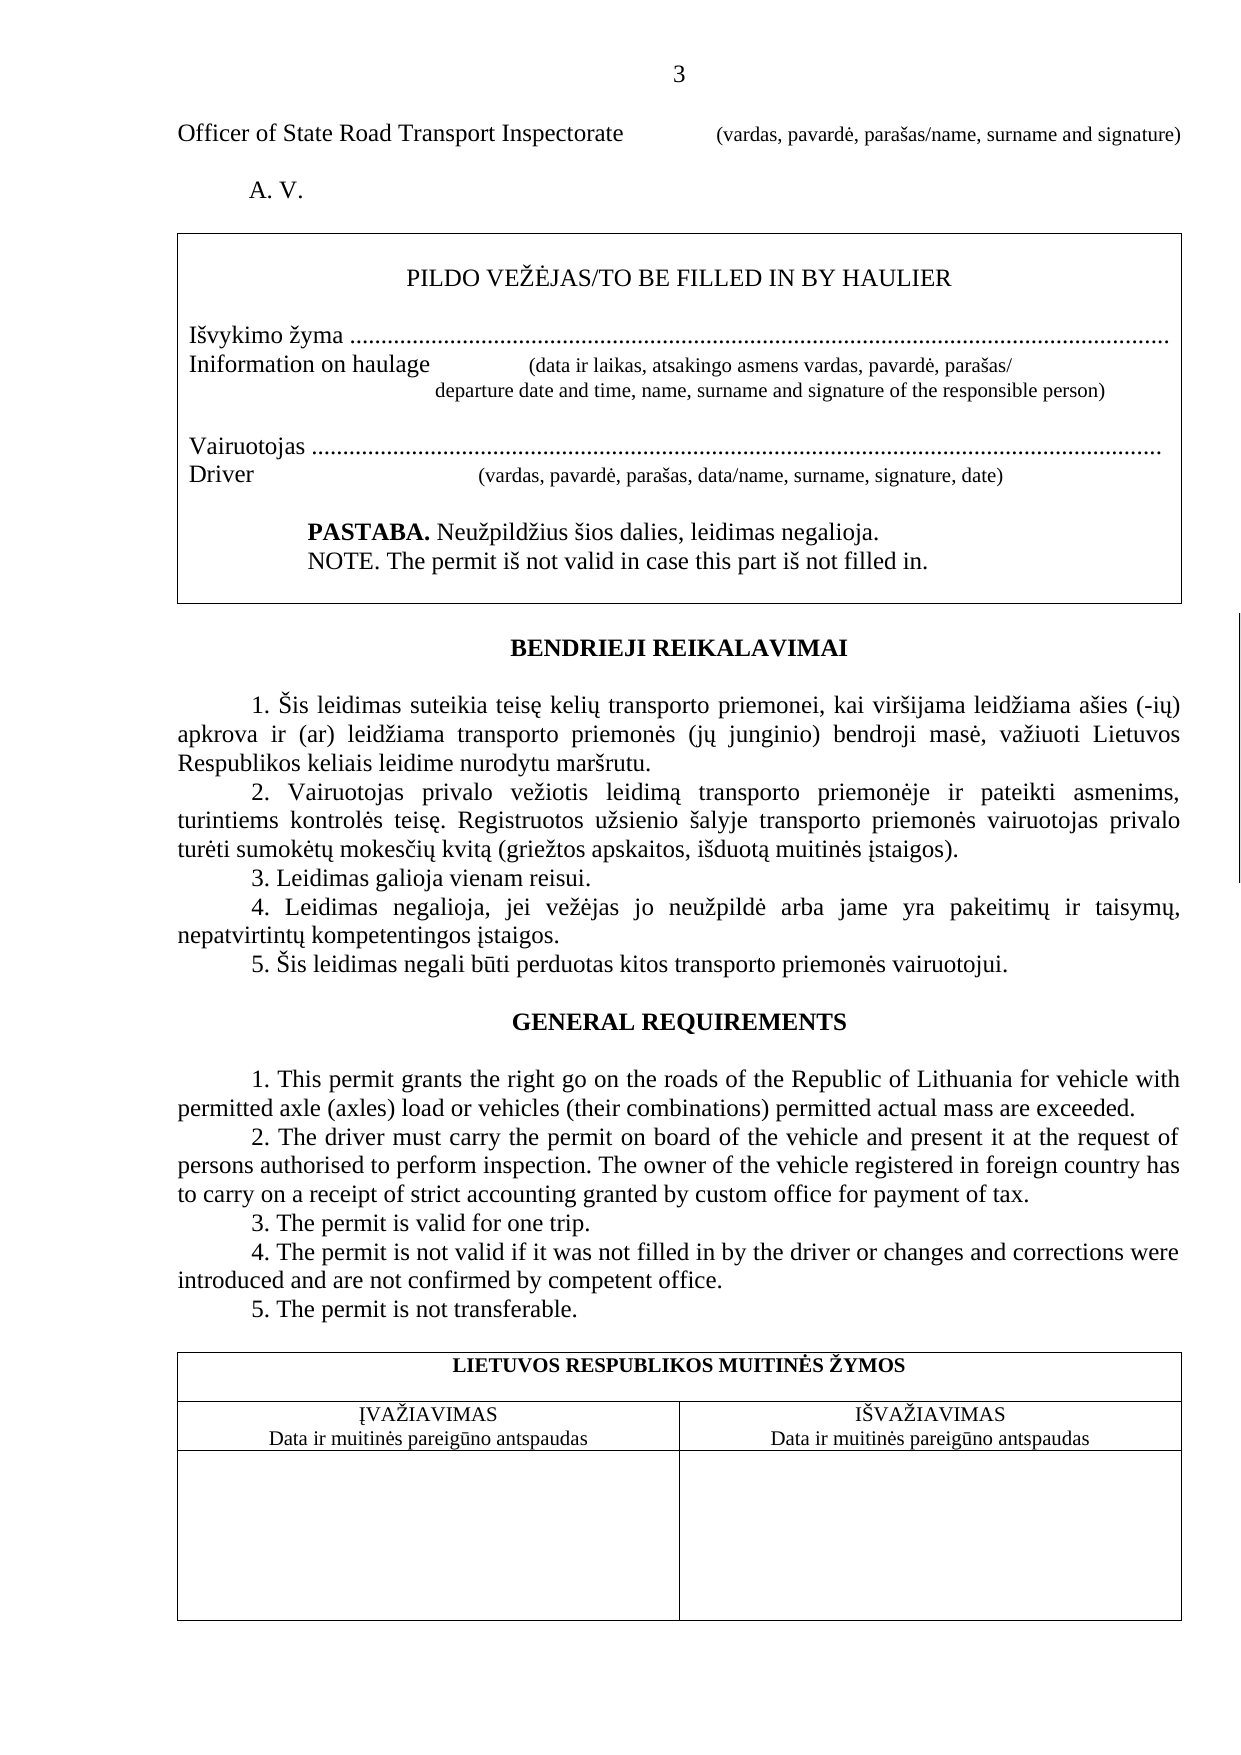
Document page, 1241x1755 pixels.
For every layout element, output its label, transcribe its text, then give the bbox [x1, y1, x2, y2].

text 1. This permit grants the right go on the roads of the Republic of Lithuania for vehicle with permitted axle (axles) load or vehicles (their combinations) permitted actual mass are exceeded. [177, 1064, 1181, 1122]
text 5. Šis leidimas negali būti perduotas kitos transporto priemonės vairuotojui. [177, 949, 1181, 978]
text 4. Leidimas negalioja, jei vežėjas jo neužpildė arba jame yra pakeitimų ir taisymų, nepatvirtintų kompetentingos įstaigos. [177, 892, 1181, 949]
text 3. Leidimas galioja vienam reisui. [177, 863, 1181, 892]
table_cell IŠVAŽIAVIMAS Data ir muitinės pareigūno antspaudas [680, 1402, 1181, 1450]
text 2. Vairuotojas privalo vežiotis leidimą transporto priemonėje ir pateikti asmenims, turintiems kontrolės teisę. Registruotos užsienio šalyje transporto priemonės vairuotojas privalo turėti sumokėtų mokesčių kvitą (griežtos apskaitos, išduotą muitinės įstaigos). [177, 777, 1181, 863]
table_header PILDO VEŽĖJAS/TO BE FILLED IN BY HAULIER Išvykimo žyma Iniformation on haulage (data ir laikas, atsakingo asmens vardas, pavardė, parašas/ departure date and time, name, surname and signature of the responsible person) Vairuotojas Driver (vardas, pavardė, parašas, data/name, surname, signature, date) PASTABA. Neužpildžius šios dalies, leidimas negalioja. NOTE. The permit iš not valid in case this part iš not filled in. [178, 234, 1181, 603]
text Officer of State Road Transport Inspectorate (vardas, pavardė, parašas/name, surname and signature) [177, 118, 1181, 147]
text 5. The permit is not transferable. [177, 1294, 1181, 1323]
text 4. The permit is not valid if it was not filled in by the driver or changes and corrections were introduced and are not confirmed by competent office. [177, 1237, 1181, 1294]
table_cell [680, 1451, 1181, 1619]
table_header LIETUVOS RESPUBLIKOS MUITINĖS ŽYMOS [178, 1353, 1181, 1401]
text 2. The driver must carry the permit on board of the vehicle and present it at the request of persons authorised to perform inspection. The owner of the vehicle registered in foreign country has to carry on a receipt of strict accounting granted by custom office for payment of tax. [177, 1122, 1181, 1208]
text BENDRIEJI REIKALAVIMAI [177, 633, 1181, 662]
table_cell [178, 1451, 679, 1619]
text 1. Šis leidimas suteikia teisę kelių transporto priemonei, kai viršijama leidžiama ašies (-ių) apkrova ir (ar) leidžiama transporto priemonės (jų junginio) bendroji masė, važiuoti Lietuvos Respublikos keliais leidime nurodytu maršrutu. [177, 691, 1181, 777]
text GENERAL REQUIREMENTS [177, 1007, 1181, 1036]
text A. V. [177, 176, 1181, 204]
table_cell ĮVAŽIAVIMAS Data ir muitinės pareigūno antspaudas [178, 1402, 679, 1450]
text 3. The permit is valid for one trip. [177, 1208, 1181, 1237]
